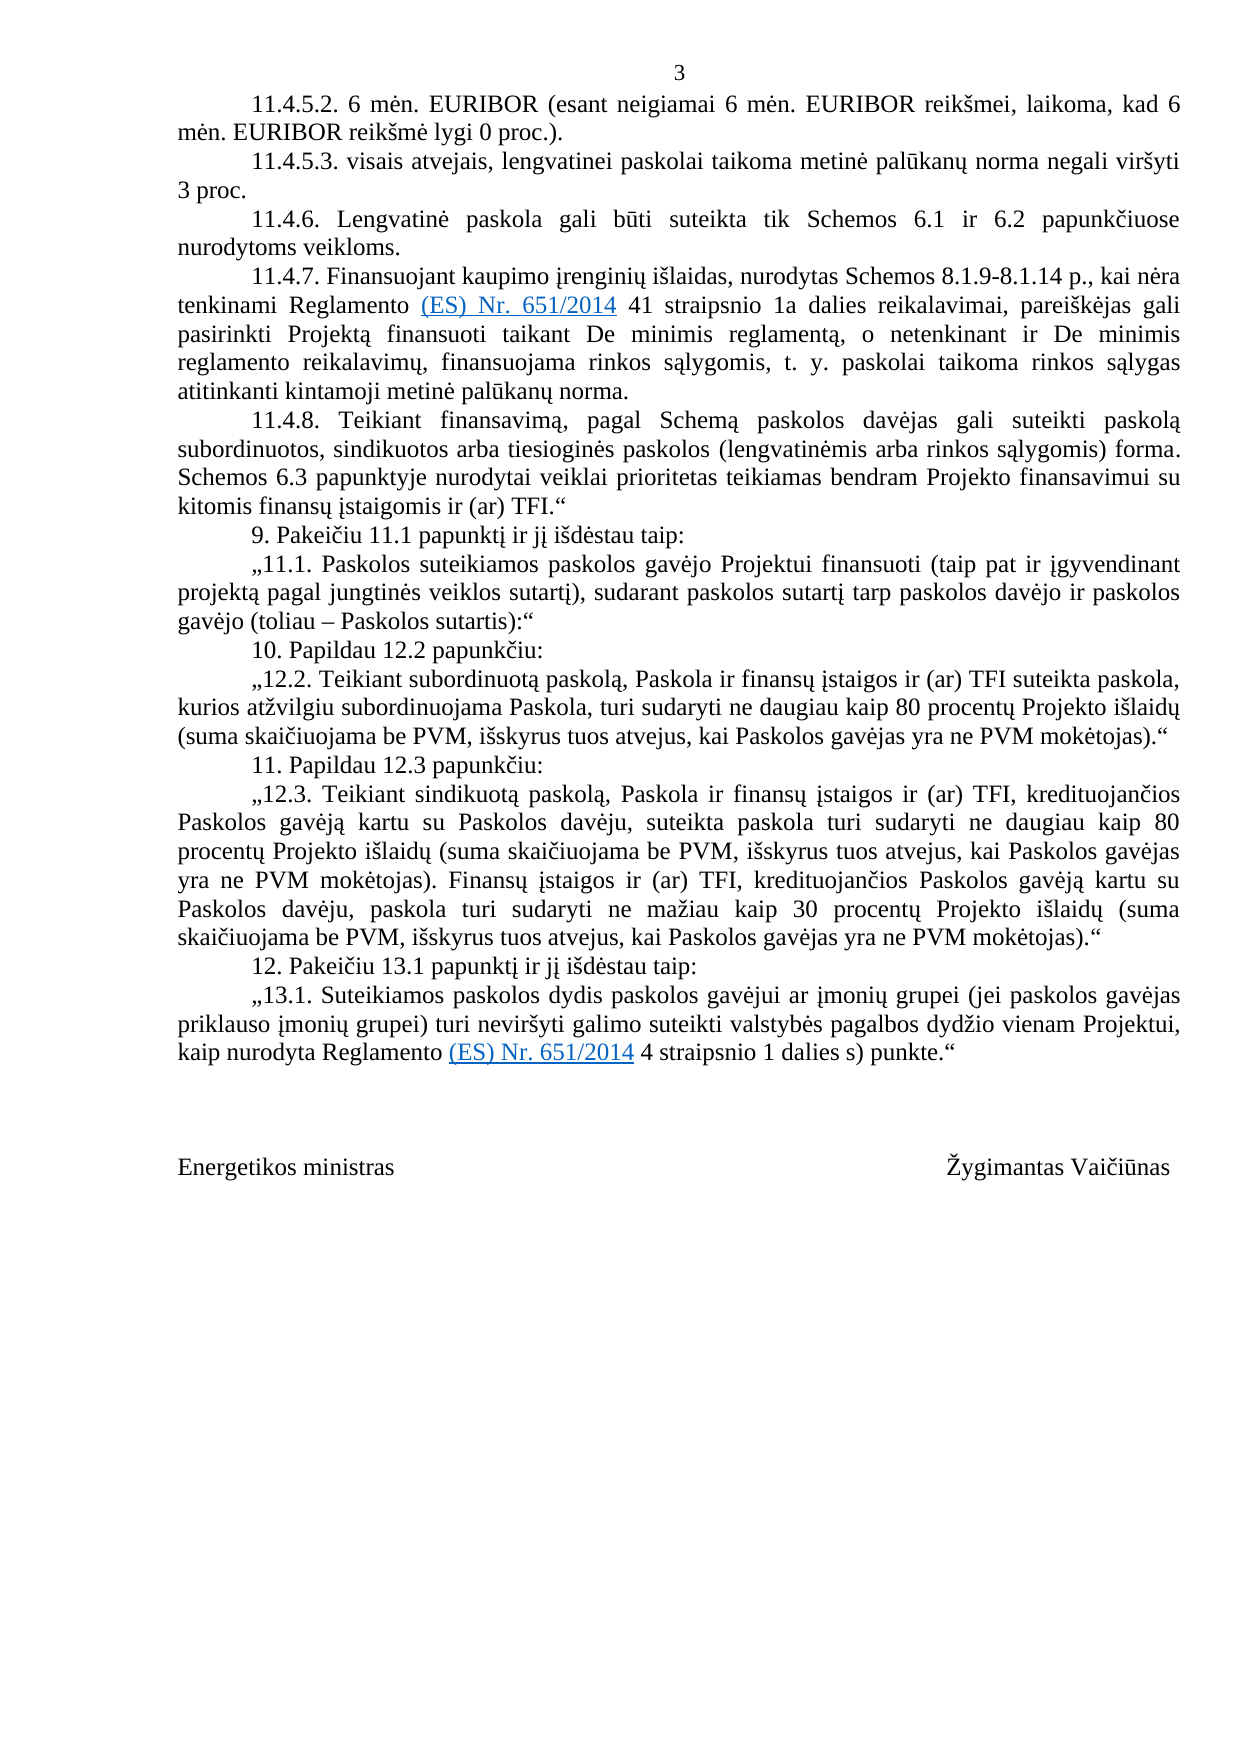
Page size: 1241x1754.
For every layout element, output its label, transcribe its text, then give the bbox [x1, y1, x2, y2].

text „12.2. Teikiant subordinuotą paskolą, Paskola ir finansų įstaigos ir (ar) TFI suteikta paskola, kurios atžvilgiu subordinuojama Paskola, turi sudaryti ne daugiau kaip 80 procentų Projekto išlaidų (suma skaičiuojama be PVM, išskyrus tuos atvejus, kai Paskolos gavėjas yra ne PVM mokėtojas).“ [177, 664, 1181, 750]
text 11.4.7. Finansuojant kaupimo įrenginių išlaidas, nurodytas Schemos 8.1.9-8.1.14 p., kai nėra tenkinami Reglamento (ES) Nr. 651/2014 41 straipsnio 1a dalies reikalavimai, pareiškėjas gali pasirinkti Projektą finansuoti taikant De minimis reglamentą, o netenkinant ir De minimis reglamento reikalavimų, finansuojama rinkos sąlygomis, t. y. paskolai taikoma rinkos sąlygas atitinkanti kintamoji metinė palūkanų norma. [177, 261, 1181, 405]
text 11.4.8. Teikiant finansavimą, pagal Schemą paskolos davėjas gali suteikti paskolą subordinuotos, sindikuotos arba tiesioginės paskolos (lengvatinėmis arba rinkos sąlygomis) forma. Schemos 6.3 papunktyje nurodytai veiklai prioritetas teikiamas bendram Projekto finansavimui su kitomis finansų įstaigomis ir (ar) TFI.“ [177, 405, 1181, 520]
text „13.1. Suteikiamos paskolos dydis paskolos gavėjui ar įmonių grupei (jei paskolos gavėjas priklauso įmonių grupei) turi neviršyti galimo suteikti valstybės pagalbos dydžio vienam Projektui, kaip nurodyta Reglamento (ES) Nr. 651/2014 4 straipsnio 1 dalies s) punkte.“ [177, 980, 1181, 1066]
text 11. Papildau 12.3 papunkčiu: [177, 750, 1181, 779]
text „11.1. Paskolos suteikiamos paskolos gavėjo Projektui finansuoti (taip pat ir įgyvendinant projektą pagal jungtinės veiklos sutartį), sudarant paskolos sutartį tarp paskolos davėjo ir paskolos gavėjo (toliau – Paskolos sutartis):“ [177, 549, 1181, 635]
text „12.3. Teikiant sindikuotą paskolą, Paskola ir finansų įstaigos ir (ar) TFI, kredituojančios Paskolos gavėją kartu su Paskolos davėju, suteikta paskola turi sudaryti ne daugiau kaip 80 procentų Projekto išlaidų (suma skaičiuojama be PVM, išskyrus tuos atvejus, kai Paskolos gavėjas yra ne PVM mokėtojas). Finansų įstaigos ir (ar) TFI, kredituojančios Paskolos gavėją kartu su Paskolos davėju, paskola turi sudaryti ne mažiau kaip 30 procentų Projekto išlaidų (suma skaičiuojama be PVM, išskyrus tuos atvejus, kai Paskolos gavėjas yra ne PVM mokėtojas).“ [177, 779, 1181, 951]
text 9. Pakeičiu 11.1 papunktį ir jį išdėstau taip: [177, 520, 1181, 549]
text 11.4.6. Lengvatinė paskola gali būti suteikta tik Schemos 6.1 ir 6.2 papunkčiuose nurodytoms veikloms. [177, 204, 1181, 261]
text 12. Pakeičiu 13.1 papunktį ir jį išdėstau taip: [177, 951, 1181, 980]
text 10. Papildau 12.2 papunkčiu: [177, 635, 1181, 664]
text 11.4.5.3. visais atvejais, lengvatinei paskolai taikoma metinė palūkanų norma negali viršyti 3 proc. [177, 146, 1181, 204]
text Energetikos ministras Žygimantas Vaičiūnas [177, 1152, 1181, 1181]
text 11.4.5.2. 6 mėn. EURIBOR (esant neigiamai 6 mėn. EURIBOR reikšmei, laikoma, kad 6 mėn. EURIBOR reikšmė lygi 0 proc.). [177, 89, 1181, 146]
